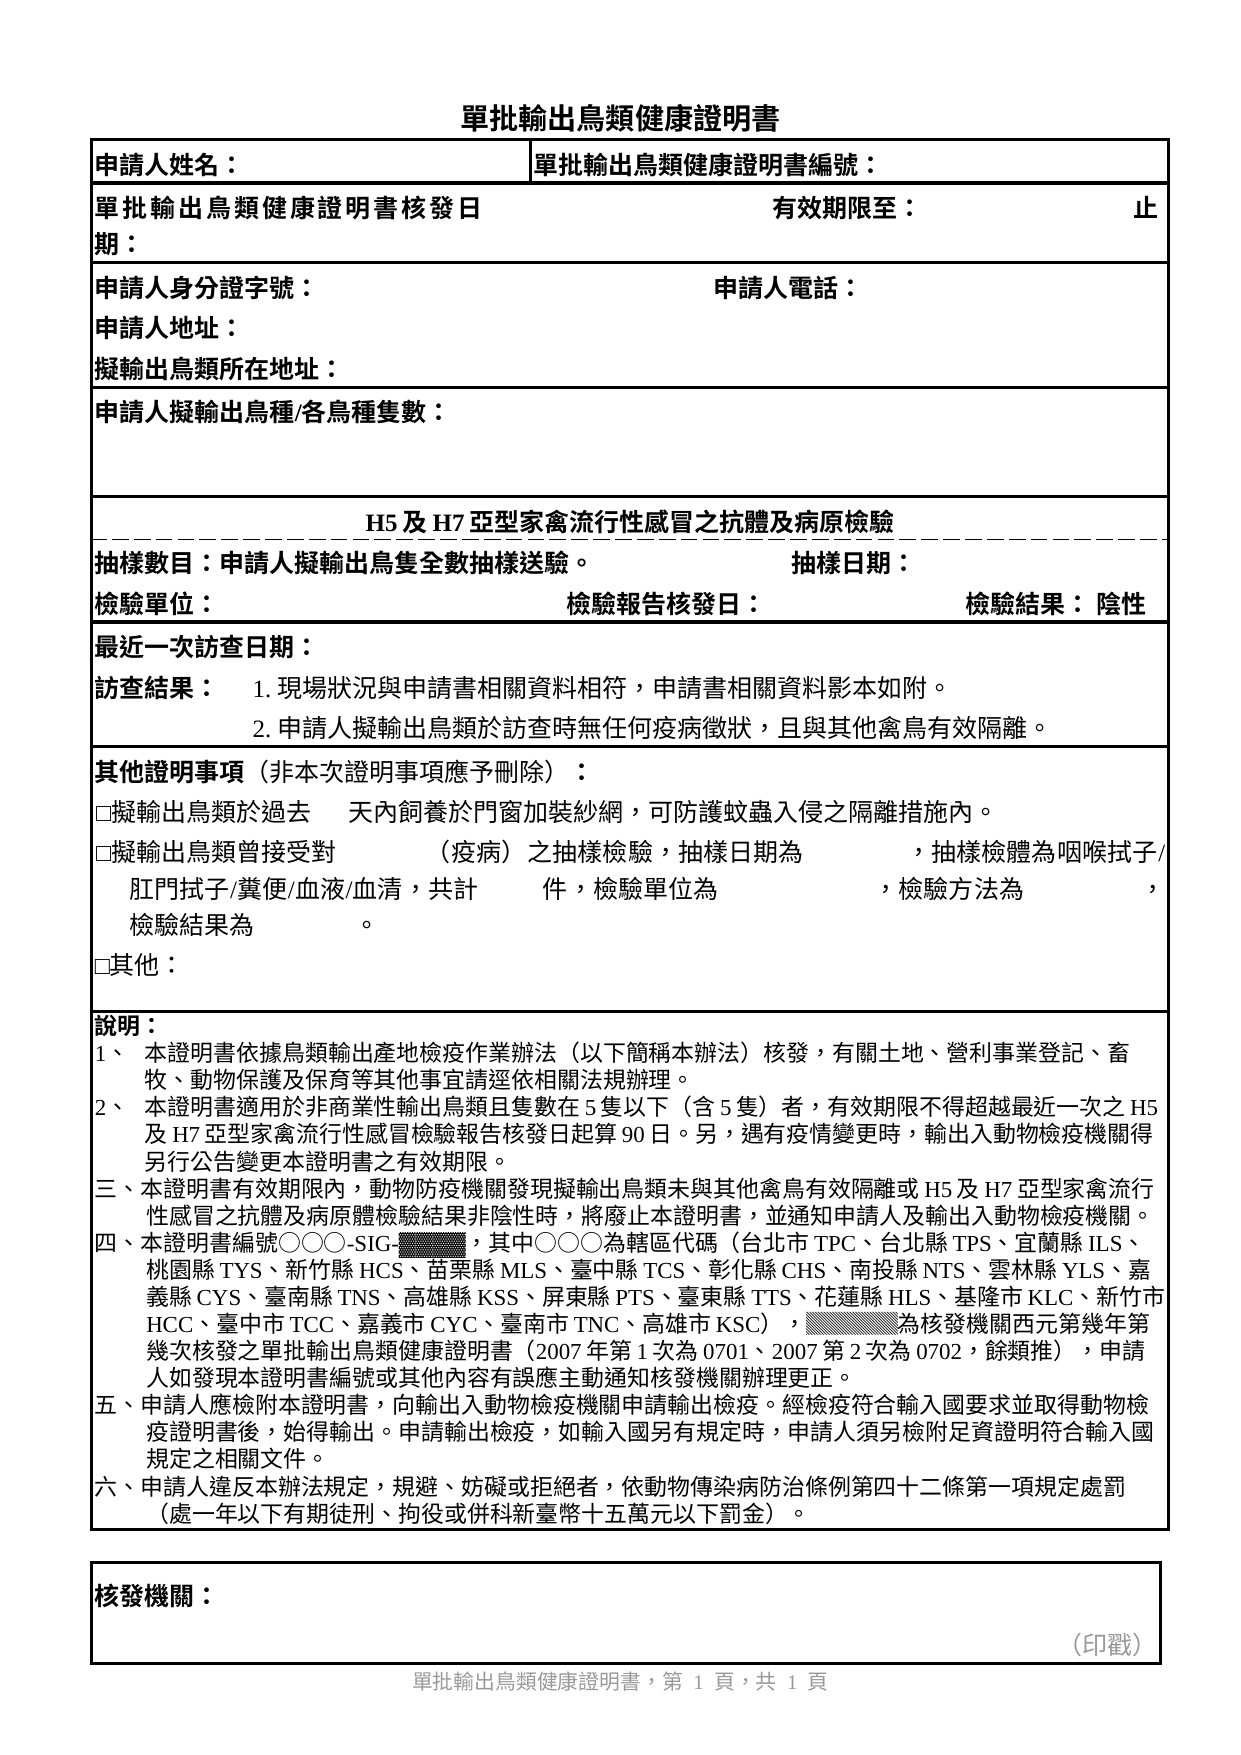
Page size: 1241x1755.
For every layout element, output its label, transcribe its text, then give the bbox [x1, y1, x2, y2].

table_cell [935, 185, 1131, 261]
table_cell 1. 現場狀況與申請書相關資料相符，申請書相關資料影本如附。 [250, 664, 1167, 704]
table_cell [925, 539, 1167, 580]
table_cell 申請人擬輸出鳥種/各鳥種隻數： [93, 389, 474, 429]
table_cell [362, 345, 1167, 386]
table_cell [643, 462, 812, 495]
table_cell [287, 429, 474, 462]
table_cell 止 [1131, 185, 1167, 261]
table_cell [343, 624, 1167, 664]
table_cell [93, 462, 287, 495]
table_cell [475, 462, 643, 495]
table_cell 檢驗單位： [93, 580, 249, 620]
table_cell [812, 429, 981, 462]
table_cell 檢驗報告核發日： [564, 580, 770, 620]
table_cell 申請人地址： [93, 305, 263, 345]
table_header 單批輸出鳥類健康證明書編號： [532, 141, 906, 181]
table_cell 2. 申請人擬輸出鳥類於訪查時無任何疫病徵狀，且與其他禽鳥有效隔離。 [250, 704, 1167, 745]
table_cell [770, 580, 962, 620]
table_cell 說明： 本證明書依據鳥類輸出產地檢疫作業辦法（以下簡稱本辦法）核發，有關土地、營利事業登記、畜牧、動物保護及保育等其他事宜請逕依相關法規辦理。 本證明書適用於非商業性輸出鳥類且隻數在5隻以下（含5隻）者，有效期限不得超越最近一次之H5及H7亞型家禽流行性感冒檢驗報告核發日起算90日。另，遇有疫情變更時，輸出入動物檢疫機關得另行公告變更本證明書之有效期限。 三、本證明書有效期限內，動物防疫機關發現擬輸出鳥類未與其他禽鳥有效隔離或H5及H7亞型家禽流行性感冒之抗體及病原體檢驗結果非陰性時，將廢止本證明書，並通知申請人及輸出入動物檢疫機關。 四、本證明書編號○○○-SIG-▓▓▓▓，其中○○○為轄區代碼（台北市TPC、台北縣TPS、宜蘭縣ILS、桃園縣TYS、新竹縣HCS、苗栗縣MLS、臺中縣TCS、彰化縣CHS、南投縣NTS、雲林縣YLS、嘉義縣CYS、臺南縣TNS、高雄縣KSS、屏東縣PTS、臺東縣TTS、花蓮縣HLS、基隆市KLC、新竹市HCC、臺中市TCC、嘉義市CYC、臺南市TNC、高雄市KSC），▓▓▓▓為核發機關西元第幾年第幾次核發之單批輸出鳥類健康證明書（2007年第1次為0701、2007第2次為0702，餘類推），申請人如發現本證明書編號或其他內容有誤應主動通知核發機關辦理更正。 五、申請人應檢附本證明書，向輸出入動物檢疫機關申請輸出檢疫。經檢疫符合輸入國要求並取得動物檢疫證明書後，始得輸出。申請輸出檢疫，如輸入國另有規定時，申請人須另檢附足資證明符合輸入國規定之相關文件。 六、申請人違反本辦法規定，規避、妨礙或拒絕者，依動物傳染病防治條例第四十二條第一項規定處罰（處一年以下有期徒刑、拘役或併科新臺幣十五萬元以下罰金）。 [93, 1013, 1167, 1527]
table_cell [643, 389, 812, 429]
table_cell 單批輸出鳥類健康證明書核發日期： [93, 185, 485, 261]
table_cell 抽樣數目：申請人擬輸出鳥隻全數抽樣送驗。 [93, 539, 788, 580]
table_cell 最近一次訪查日期： [93, 624, 343, 664]
table_cell [287, 462, 474, 495]
table_cell 申請人身分證字號： [93, 264, 324, 305]
table_cell [264, 305, 1167, 345]
table_cell [250, 580, 563, 620]
table_cell H5及H7亞型家禽流行性感冒之抗體及病原檢驗 [93, 498, 1167, 538]
table_cell 有效期限至： [770, 185, 935, 261]
text 單批輸出鳥類健康證明書 [89, 96, 1152, 138]
table_cell [879, 264, 1167, 305]
table_header 申請人姓名： [93, 141, 263, 181]
table_cell [93, 704, 249, 745]
table_cell 陰性 [1093, 580, 1167, 620]
table_header [906, 141, 1167, 181]
table_cell [981, 389, 1167, 429]
table_cell [325, 264, 710, 305]
table_cell [475, 389, 643, 429]
table_cell [812, 462, 981, 495]
table_cell 擬輸出鳥類所在地址： [93, 345, 362, 386]
table_cell 其他證明事項（非本次證明事項應予刪除）： [93, 748, 1167, 788]
table_cell 申請人電話： [710, 264, 879, 305]
table_cell [475, 429, 643, 462]
table_cell [812, 389, 981, 429]
table_cell [981, 462, 1167, 495]
table_cell [485, 185, 770, 261]
table_cell [643, 429, 812, 462]
table_cell [93, 429, 287, 462]
table_cell [981, 429, 1167, 462]
table_cell 訪查結果： [93, 664, 249, 704]
table_cell 抽樣日期： [789, 539, 924, 580]
table_cell 檢驗結果： [962, 580, 1093, 620]
table_header [264, 141, 529, 181]
table_cell □擬輸出鳥類於過去 天內飼養於門窗加裝紗網，可防護蚊蟲入侵之隔離措施內。 □擬輸出鳥類曾接受對 （疫病）之抽樣檢驗，抽樣日期為 ，抽樣檢體為咽喉拭子/肛門拭子/糞便/血液/血清，共計 件，檢驗單位為 ，檢驗方法為 ，檢驗結果為 。 □其他： [93, 788, 1167, 1010]
